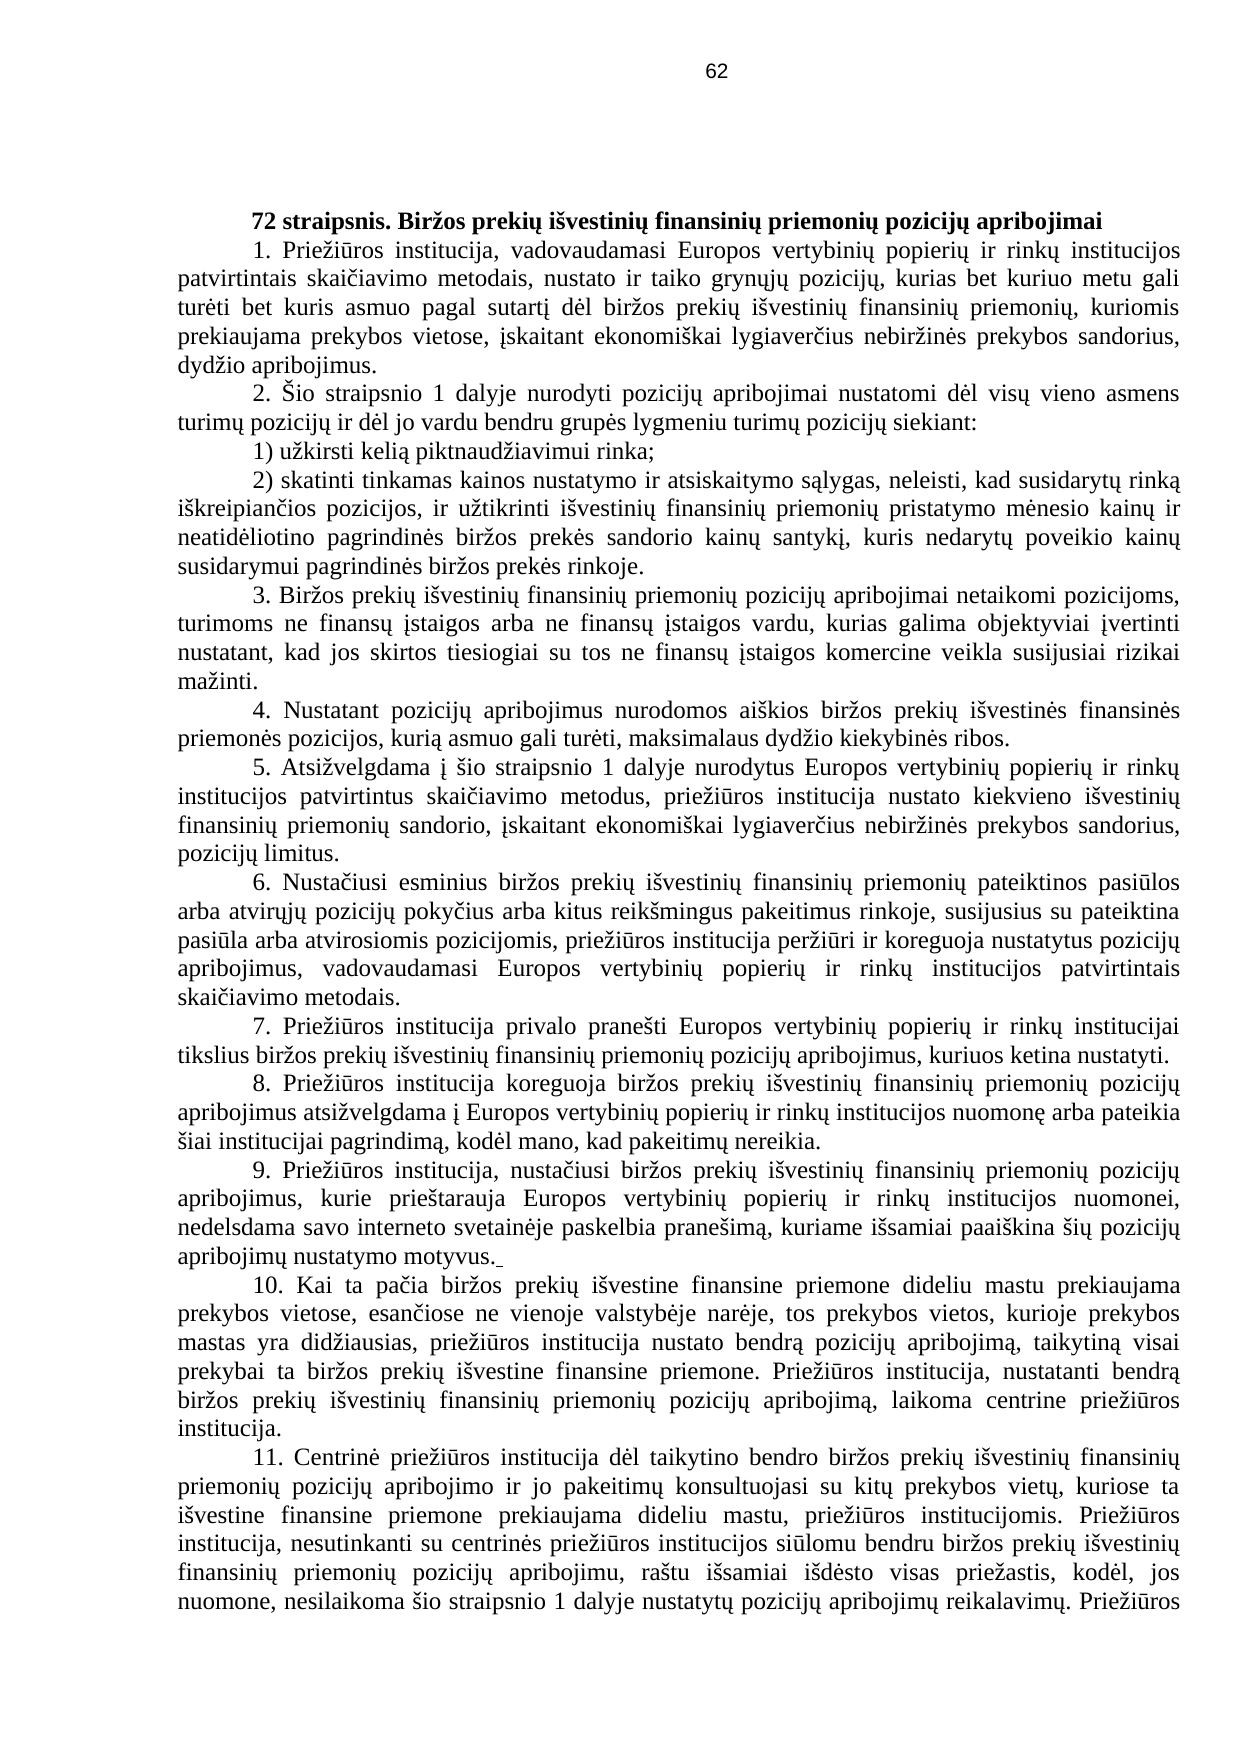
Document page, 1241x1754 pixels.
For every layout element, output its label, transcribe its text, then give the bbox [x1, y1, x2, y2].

text 4. Nustatant pozicijų apribojimus nurodomos aiškios biržos prekių išvestinės finansinės priemonės pozicijos, kurią asmuo gali turėti, maksimalaus dydžio kiekybinės ribos. [177, 695, 1181, 752]
text 72 straipsnis. Biržos prekių išvestinių finansinių priemonių pozicijų apribojimai [177, 206, 1181, 235]
text 3. Biržos prekių išvestinių finansinių priemonių pozicijų apribojimai netaikomi pozicijoms, turimoms ne finansų įstaigos arba ne finansų įstaigos vardu, kurias galima objektyviai įvertinti nustatant, kad jos skirtos tiesiogiai su tos ne finansų įstaigos komercine veikla susijusiai rizikai mažinti. [177, 580, 1181, 695]
text 1) užkirsti kelią piktnaudžiavimui rinka; [177, 436, 1181, 465]
text 8. Priežiūros institucija koreguoja biržos prekių išvestinių finansinių priemonių pozicijų apribojimus atsižvelgdama į Europos vertybinių popierių ir rinkų institucijos nuomonę arba pateikia šiai institucijai pagrindimą, kodėl mano, kad pakeitimų nereikia. [177, 1068, 1181, 1155]
text 6. Nustačiusi esminius biržos prekių išvestinių finansinių priemonių pateiktinos pasiūlos arba atvirųjų pozicijų pokyčius arba kitus reikšmingus pakeitimus rinkoje, susijusius su pateiktina pasiūla arba atvirosiomis pozicijomis, priežiūros institucija peržiūri ir koreguoja nustatytus pozicijų apribojimus, vadovaudamasi Europos vertybinių popierių ir rinkų institucijos patvirtintais skaičiavimo metodais. [177, 867, 1181, 1011]
text 2) skatinti tinkamas kainos nustatymo ir atsiskaitymo sąlygas, neleisti, kad susidarytų rinką iškreipiančios pozicijos, ir užtikrinti išvestinių finansinių priemonių pristatymo mėnesio kainų ir neatidėliotino pagrindinės biržos prekės sandorio kainų santykį, kuris nedarytų poveikio kainų susidarymui pagrindinės biržos prekės rinkoje. [177, 465, 1181, 580]
text 1. Priežiūros institucija, vadovaudamasi Europos vertybinių popierių ir rinkų institucijos patvirtintais skaičiavimo metodais, nustato ir taiko grynųjų pozicijų, kurias bet kuriuo metu gali turėti bet kuris asmuo pagal sutartį dėl biržos prekių išvestinių finansinių priemonių, kuriomis prekiaujama prekybos vietose, įskaitant ekonomiškai lygiaverčius nebiržinės prekybos sandorius, dydžio apribojimus. [177, 235, 1181, 378]
text 2. Šio straipsnio 1 dalyje nurodyti pozicijų apribojimai nustatomi dėl visų vieno asmens turimų pozicijų ir dėl jo vardu bendru grupės lygmeniu turimų pozicijų siekiant: [177, 378, 1181, 436]
text 7. Priežiūros institucija privalo pranešti Europos vertybinių popierių ir rinkų institucijai tikslius biržos prekių išvestinių finansinių priemonių pozicijų apribojimus, kuriuos ketina nustatyti. [177, 1011, 1181, 1068]
text 11. Centrinė priežiūros institucija dėl taikytino bendro biržos prekių išvestinių finansinių priemonių pozicijų apribojimo ir jo pakeitimų konsultuojasi su kitų prekybos vietų, kuriose ta išvestine finansine priemone prekiaujama dideliu mastu, priežiūros institucijomis. Priežiūros institucija, nesutinkanti su centrinės priežiūros institucijos siūlomu bendru biržos prekių išvestinių finansinių priemonių pozicijų apribojimu, raštu išsamiai išdėsto visas priežastis, kodėl, jos nuomone, nesilaikoma šio straipsnio 1 dalyje nustatytų pozicijų apribojimų reikalavimų. Priežiūros [177, 1442, 1181, 1615]
text 5. Atsižvelgdama į šio straipsnio 1 dalyje nurodytus Europos vertybinių popierių ir rinkų institucijos patvirtintus skaičiavimo metodus, priežiūros institucija nustato kiekvieno išvestinių finansinių priemonių sandorio, įskaitant ekonomiškai lygiaverčius nebiržinės prekybos sandorius, pozicijų limitus. [177, 752, 1181, 867]
text 9. Priežiūros institucija, nustačiusi biržos prekių išvestinių finansinių priemonių pozicijų apribojimus, kurie prieštarauja Europos vertybinių popierių ir rinkų institucijos nuomonei, nedelsdama savo interneto svetainėje paskelbia pranešimą, kuriame išsamiai paaiškina šių pozicijų apribojimų nustatymo motyvus. [177, 1155, 1181, 1270]
text 10. Kai ta pačia biržos prekių išvestine finansine priemone dideliu mastu prekiaujama prekybos vietose, esančiose ne vienoje valstybėje narėje, tos prekybos vietos, kurioje prekybos mastas yra didžiausias, priežiūros institucija nustato bendrą pozicijų apribojimą, taikytiną visai prekybai ta biržos prekių išvestine finansine priemone. Priežiūros institucija, nustatanti bendrą biržos prekių išvestinių finansinių priemonių pozicijų apribojimą, laikoma centrine priežiūros institucija. [177, 1270, 1181, 1442]
